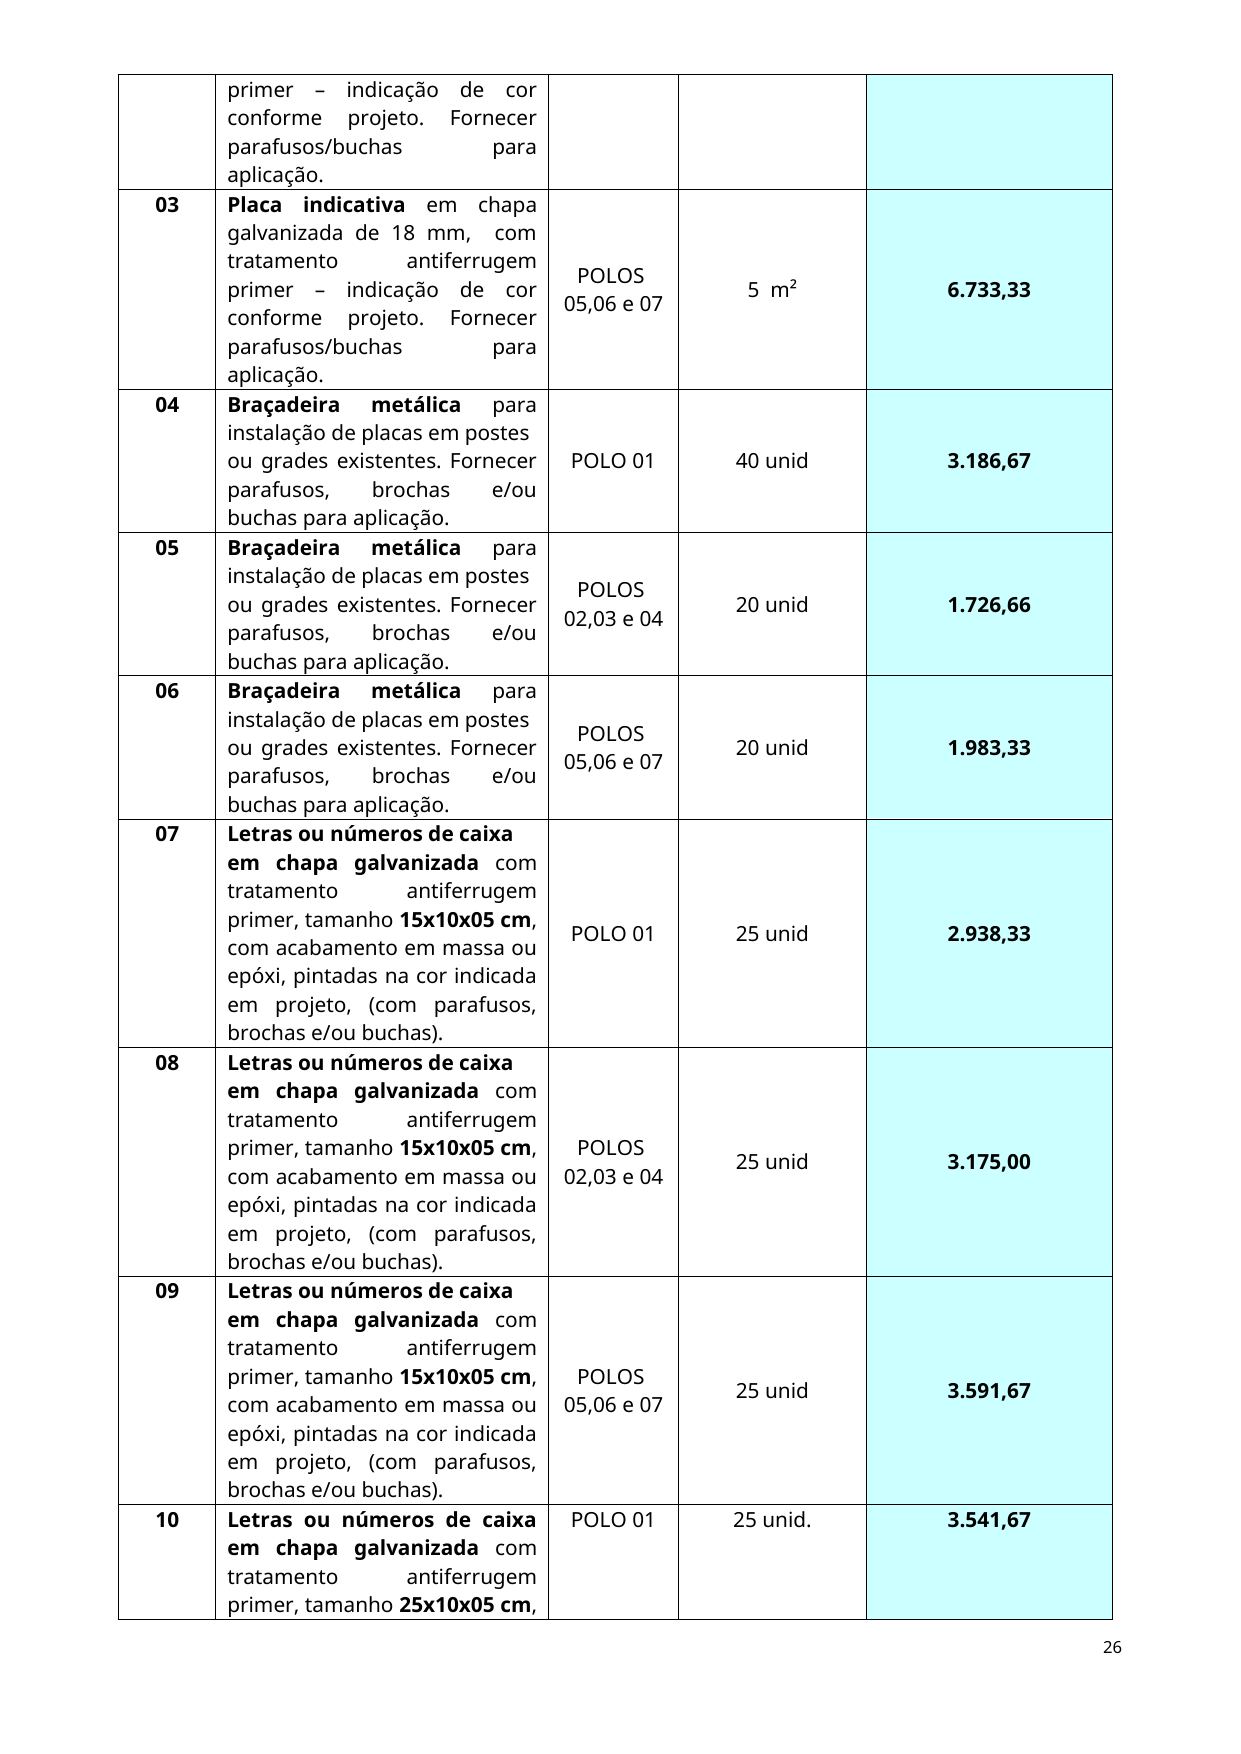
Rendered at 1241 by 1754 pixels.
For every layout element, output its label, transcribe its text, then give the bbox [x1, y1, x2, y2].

table_cell POLO 01 [549, 820, 678, 1047]
table_cell 1.726,66 [867, 533, 1112, 675]
table_cell [867, 75, 1112, 189]
table_cell Braçadeira metálica para instalação de placas em postes ou grades existentes. Fornecer parafusos, brochas e/ou buchas para aplicação. [216, 533, 548, 675]
table_cell Letras ou números de caixa em chapa galvanizada com tratamento antiferrugem primer, tamanho 15x10x05 cm, com acabamento em massa ou epóxi, pintadas na cor indicada em projeto, (com parafusos, brochas e/ou buchas). [216, 1277, 548, 1504]
table_cell 08 [119, 1048, 215, 1276]
table_cell 25 unid [679, 1277, 866, 1504]
table_cell Letras ou números de caixa em chapa galvanizada com tratamento antiferrugem primer, tamanho 15x10x05 cm, com acabamento em massa ou epóxi, pintadas na cor indicada em projeto, (com parafusos, brochas e/ou buchas). [216, 1048, 548, 1276]
table_cell POLOS 05,06 e 07 [549, 1277, 678, 1504]
table_cell Letras ou números de caixa em chapa galvanizada com tratamento antiferrugem primer, tamanho 25x10x05 cm, [216, 1505, 548, 1619]
table_cell 10 [119, 1505, 215, 1619]
table_cell 09 [119, 1277, 215, 1504]
table_cell Placa indicativa em chapa galvanizada de 18 mm, com tratamento antiferrugem primer – indicação de cor conforme projeto. Fornecer parafusos/buchas para aplicação. [216, 190, 548, 389]
table_cell 20 unid [679, 533, 866, 675]
table_cell 20 unid [679, 676, 866, 818]
table_cell 40 unid [679, 390, 866, 532]
table_cell 03 [119, 190, 215, 389]
table_cell POLOS 05,06 e 07 [549, 190, 678, 389]
table_cell Braçadeira metálica para instalação de placas em postes ou grades existentes. Fornecer parafusos, brochas e/ou buchas para aplicação. [216, 676, 548, 818]
table_cell [119, 75, 215, 189]
table_cell Letras ou números de caixa em chapa galvanizada com tratamento antiferrugem primer, tamanho 15x10x05 cm, com acabamento em massa ou epóxi, pintadas na cor indicada em projeto, (com parafusos, brochas e/ou buchas). [216, 820, 548, 1047]
table_cell primer – indicação de cor conforme projeto. Fornecer parafusos/buchas para aplicação. [216, 75, 548, 189]
table_cell POLOS 02,03 e 04 [549, 1048, 678, 1276]
table_cell POLO 01 [549, 1505, 678, 1619]
table_cell 06 [119, 676, 215, 818]
table_cell 5 m² [679, 190, 866, 389]
table_cell POLOS 05,06 e 07 [549, 676, 678, 818]
table_cell 3.175,00 [867, 1048, 1112, 1276]
table_cell 3.186,67 [867, 390, 1112, 532]
table_cell 3.541,67 [867, 1505, 1112, 1619]
table_cell 25 unid [679, 1048, 866, 1276]
table_cell POLOS 02,03 e 04 [549, 533, 678, 675]
table_cell 1.983,33 [867, 676, 1112, 818]
table_cell 07 [119, 820, 215, 1047]
table_cell 04 [119, 390, 215, 532]
table_cell 2.938,33 [867, 820, 1112, 1047]
table_cell Braçadeira metálica para instalação de placas em postes ou grades existentes. Fornecer parafusos, brochas e/ou buchas para aplicação. [216, 390, 548, 532]
table_cell 6.733,33 [867, 190, 1112, 389]
table_cell [549, 75, 678, 189]
table_cell POLO 01 [549, 390, 678, 532]
table_cell [679, 75, 866, 189]
table_cell 05 [119, 533, 215, 675]
table_cell 25 unid. [679, 1505, 866, 1619]
table_cell 3.591,67 [867, 1277, 1112, 1504]
table_cell 25 unid [679, 820, 866, 1047]
